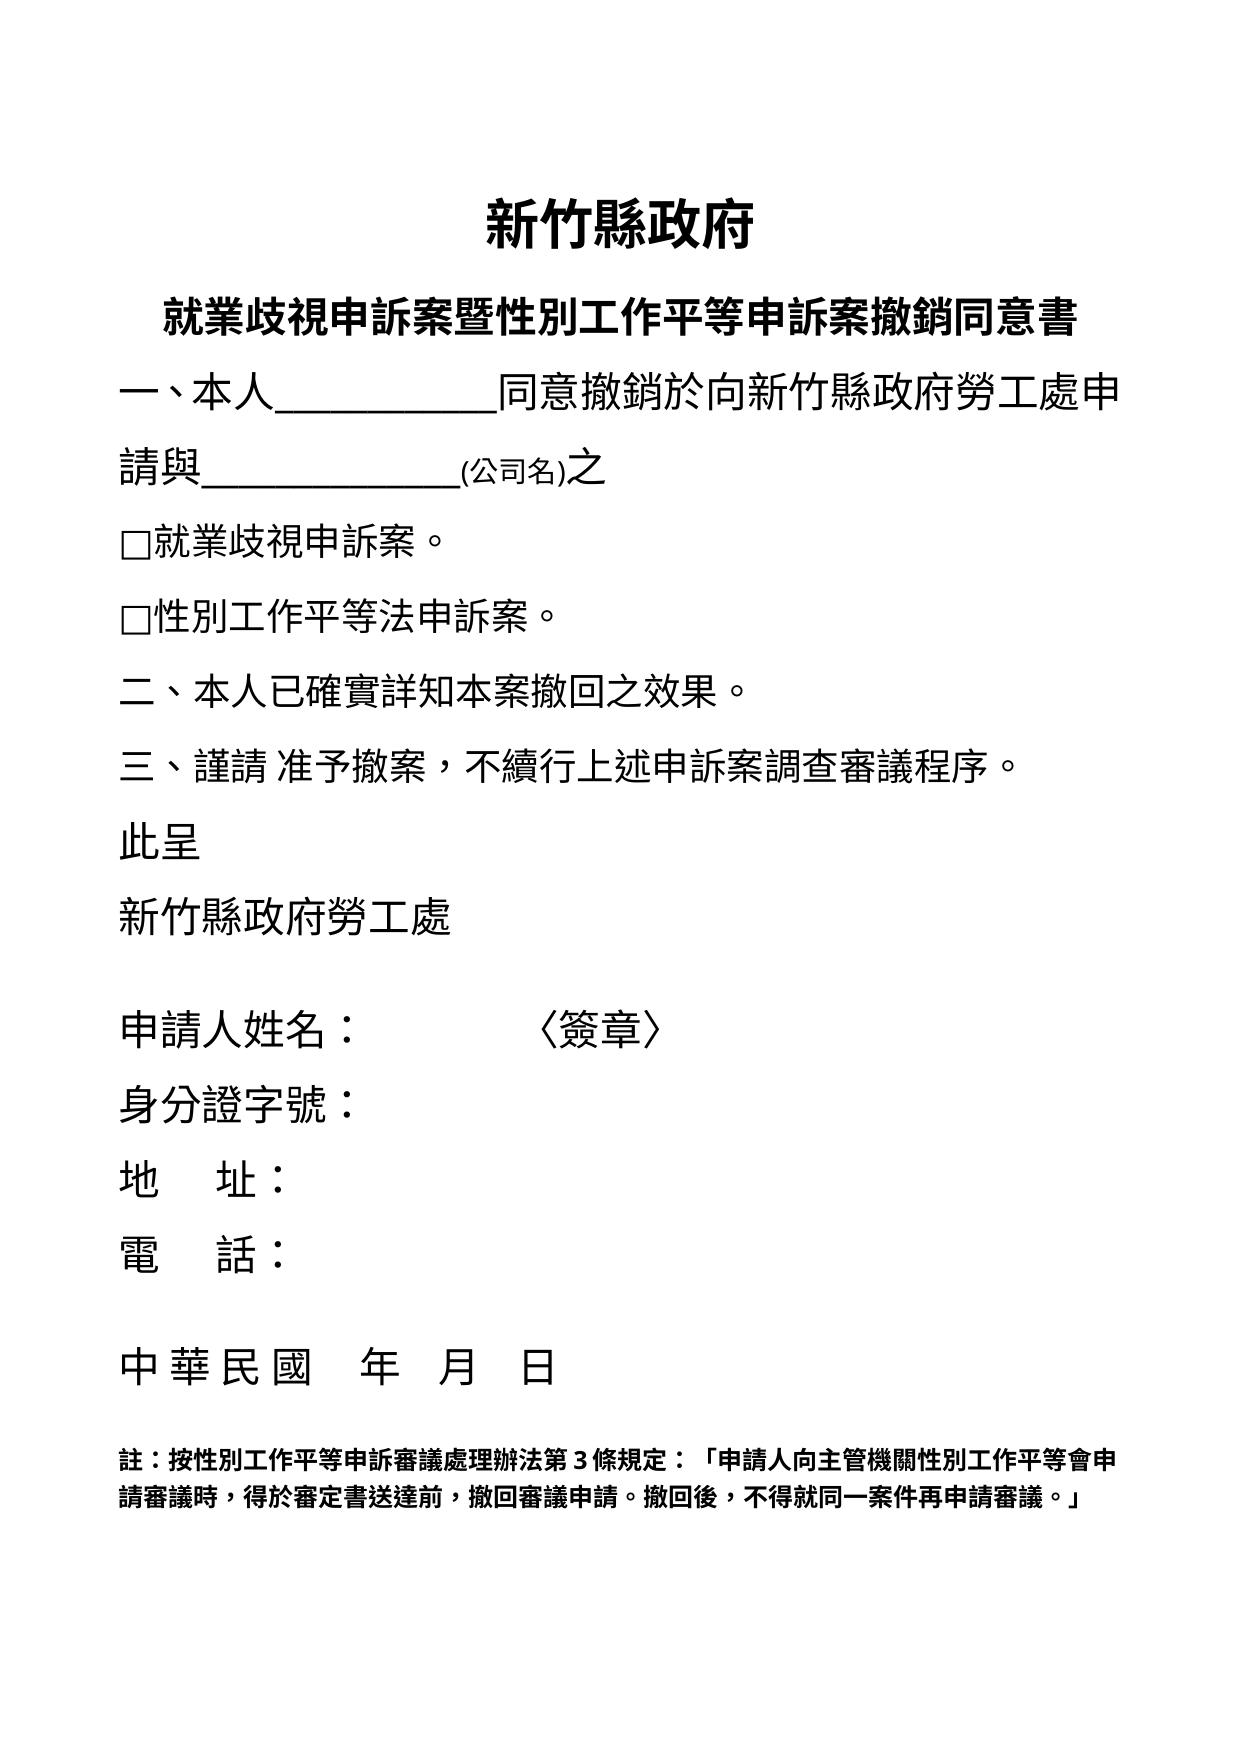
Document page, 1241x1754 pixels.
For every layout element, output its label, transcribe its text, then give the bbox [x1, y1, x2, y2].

text □性別工作平等法申訴案。 [118, 577, 1122, 652]
text □就業歧視申訴案。 [118, 502, 1122, 577]
text 地 址： [118, 1139, 1122, 1214]
text 就業歧視申訴案暨性別工作平等申訴案撤銷同意書 [118, 277, 1122, 352]
text 此呈 [118, 802, 1122, 877]
text 註：按性別工作平等申訴審議處理辦法第3條規定：「申請人向主管機關性別工作平等會申請審議時，得於審定書送達前，撤回審議申請。撤回後，不得就同一案件再申請審議。」 [118, 1439, 1122, 1514]
text 申請人姓名： 〈簽章〉 [118, 989, 1122, 1064]
text 中 華 民 國 年 月 日 [118, 1327, 1122, 1402]
text 電 話： [118, 1214, 1122, 1289]
text 新竹縣政府勞工處 [118, 877, 1122, 952]
text 身分證字號： [118, 1064, 1122, 1139]
text 三、謹請 准予撤案，不續行上述申訴案調查審議程序。 [118, 727, 1122, 802]
text 一、本人____________同意撤銷於向新竹縣政府勞工處申請與______________(公司名)之 [118, 352, 1122, 502]
text 二、本人已確實詳知本案撤回之效果。 [118, 652, 1122, 727]
text 新竹縣政府 [118, 164, 1122, 277]
